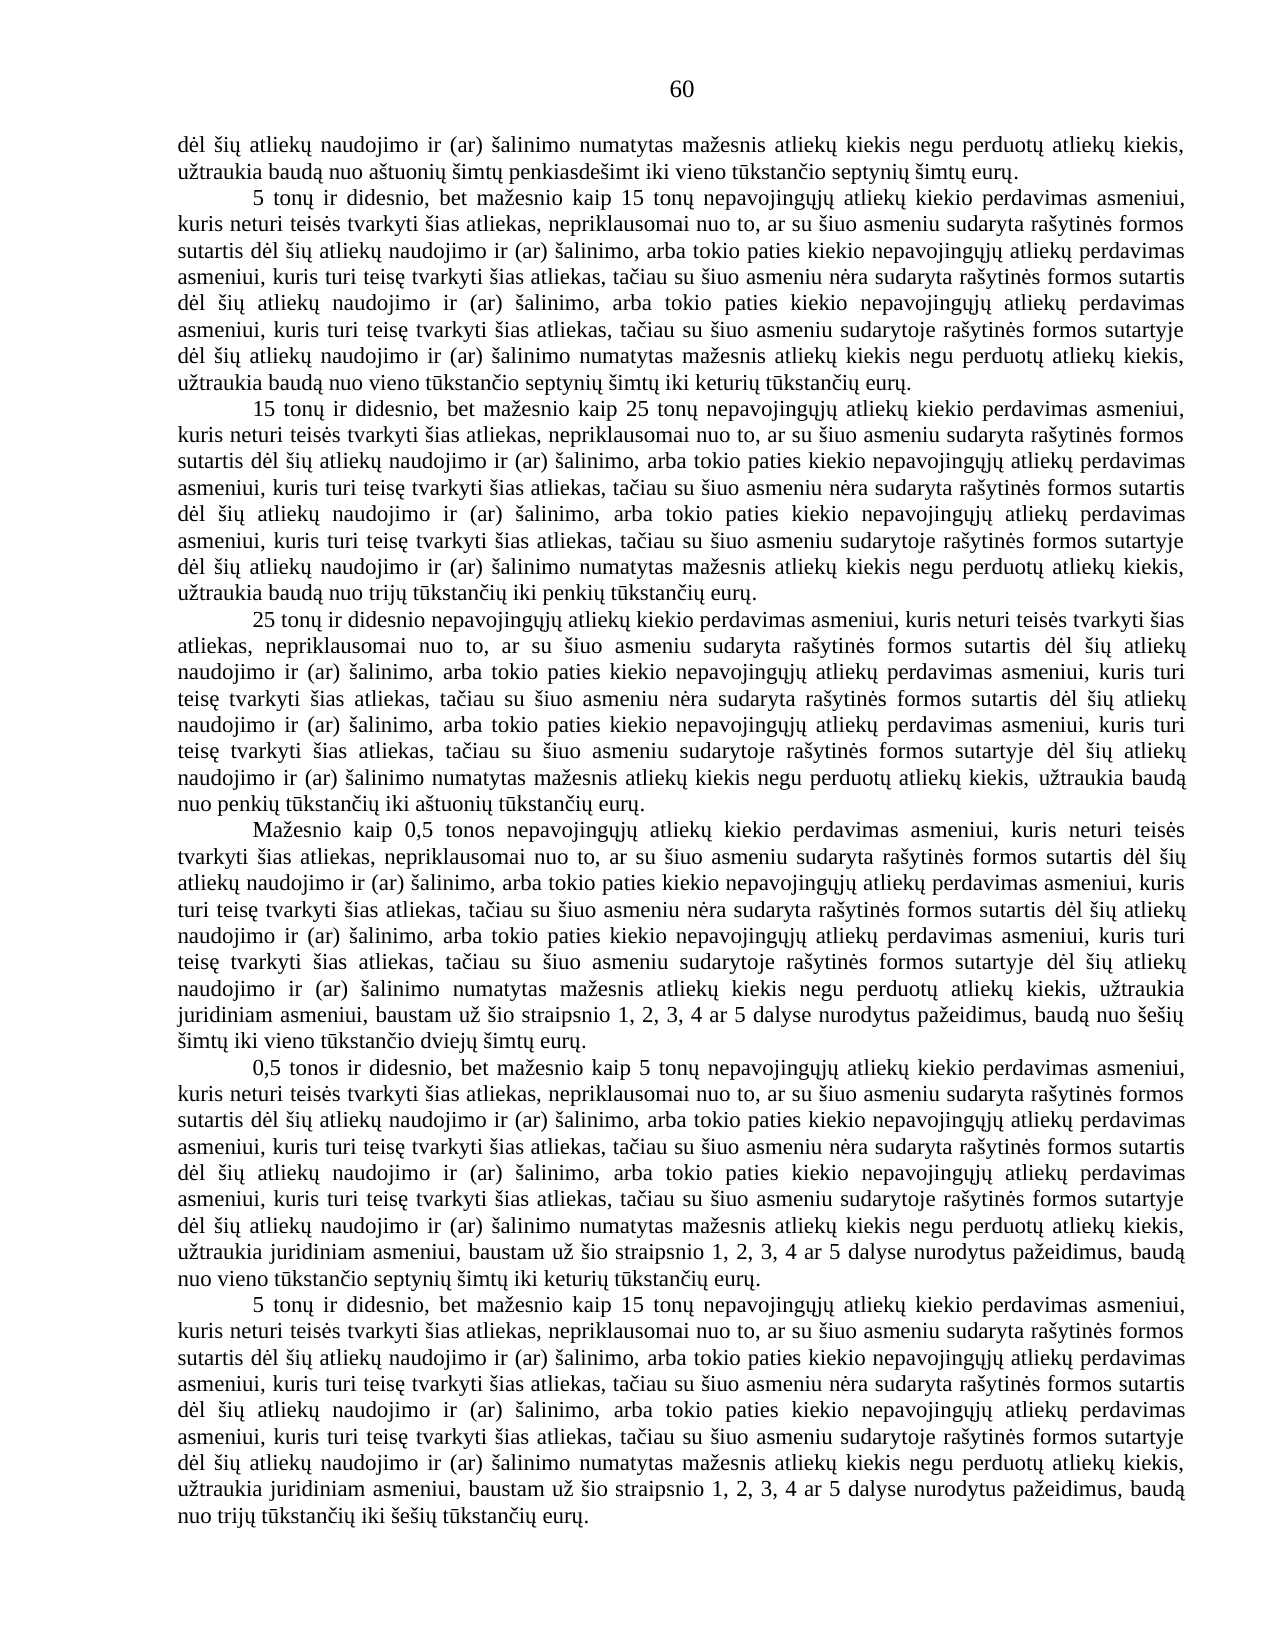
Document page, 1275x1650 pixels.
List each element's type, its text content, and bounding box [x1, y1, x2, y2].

text 0,5 tonos ir didesnio, bet mažesnio kaip 5 tonų nepavojingųjų atliekų kiekio perdavimas asmeniui, kuris neturi teisės tvarkyti šias atliekas, nepriklausomai nuo to, ar su šiuo asmeniu sudaryta rašytinės formos sutartis dėl šių atliekų naudojimo ir (ar) šalinimo, arba tokio paties kiekio nepavojingųjų atliekų perdavimas asmeniui, kuris turi teisę tvarkyti šias atliekas, tačiau su šiuo asmeniu nėra sudaryta rašytinės formos sutartis dėl šių atliekų naudojimo ir (ar) šalinimo, arba tokio paties kiekio nepavojingųjų atliekų perdavimas asmeniui, kuris turi teisę tvarkyti šias atliekas, tačiau su šiuo asmeniu sudarytoje rašytinės formos sutartyje dėl šių atliekų naudojimo ir (ar) šalinimo numatytas mažesnis atliekų kiekis negu perduotų atliekų kiekis, užtraukia juridiniam asmeniui, baustam už šio straipsnio 1, 2, 3, 4 ar 5 dalyse nurodytus pažeidimus, baudą nuo vieno tūkstančio septynių šimtų iki keturių tūkstančių eurų. [177, 1054, 1186, 1291]
text Mažesnio kaip 0,5 tonos nepavojingųjų atliekų kiekio perdavimas asmeniui, kuris neturi teisės tvarkyti šias atliekas, nepriklausomai nuo to, ar su šiuo asmeniu sudaryta rašytinės formos sutartis dėl šių atliekų naudojimo ir (ar) šalinimo, arba tokio paties kiekio nepavojingųjų atliekų perdavimas asmeniui, kuris turi teisę tvarkyti šias atliekas, tačiau su šiuo asmeniu nėra sudaryta rašytinės formos sutartis dėl šių atliekų naudojimo ir (ar) šalinimo, arba tokio paties kiekio nepavojingųjų atliekų perdavimas asmeniui, kuris turi teisę tvarkyti šias atliekas, tačiau su šiuo asmeniu sudarytoje rašytinės formos sutartyje dėl šių atliekų naudojimo ir (ar) šalinimo numatytas mažesnis atliekų kiekis negu perduotų atliekų kiekis, užtraukia juridiniam asmeniui, baustam už šio straipsnio 1, 2, 3, 4 ar 5 dalyse nurodytus pažeidimus, baudą nuo šešių šimtų iki vieno tūkstančio dviejų šimtų eurų. [177, 817, 1186, 1054]
text 5 tonų ir didesnio, bet mažesnio kaip 15 tonų nepavojingųjų atliekų kiekio perdavimas asmeniui, kuris neturi teisės tvarkyti šias atliekas, nepriklausomai nuo to, ar su šiuo asmeniu sudaryta rašytinės formos sutartis dėl šių atliekų naudojimo ir (ar) šalinimo, arba tokio paties kiekio nepavojingųjų atliekų perdavimas asmeniui, kuris turi teisę tvarkyti šias atliekas, tačiau su šiuo asmeniu nėra sudaryta rašytinės formos sutartis dėl šių atliekų naudojimo ir (ar) šalinimo, arba tokio paties kiekio nepavojingųjų atliekų perdavimas asmeniui, kuris turi teisę tvarkyti šias atliekas, tačiau su šiuo asmeniu sudarytoje rašytinės formos sutartyje dėl šių atliekų naudojimo ir (ar) šalinimo numatytas mažesnis atliekų kiekis negu perduotų atliekų kiekis, užtraukia baudą nuo vieno tūkstančio septynių šimtų iki keturių tūkstančių eurų. [177, 184, 1186, 395]
text 25 tonų ir didesnio nepavojingųjų atliekų kiekio perdavimas asmeniui, kuris neturi teisės tvarkyti šias atliekas, nepriklausomai nuo to, ar su šiuo asmeniu sudaryta rašytinės formos sutartis dėl šių atliekų naudojimo ir (ar) šalinimo, arba tokio paties kiekio nepavojingųjų atliekų perdavimas asmeniui, kuris turi teisę tvarkyti šias atliekas, tačiau su šiuo asmeniu nėra sudaryta rašytinės formos sutartis dėl šių atliekų naudojimo ir (ar) šalinimo, arba tokio paties kiekio nepavojingųjų atliekų perdavimas asmeniui, kuris turi teisę tvarkyti šias atliekas, tačiau su šiuo asmeniu sudarytoje rašytinės formos sutartyje dėl šių atliekų naudojimo ir (ar) šalinimo numatytas mažesnis atliekų kiekis negu perduotų atliekų kiekis, užtraukia baudą nuo penkių tūkstančių iki aštuonių tūkstančių eurų. [177, 606, 1186, 817]
text 5 tonų ir didesnio, bet mažesnio kaip 15 tonų nepavojingųjų atliekų kiekio perdavimas asmeniui, kuris neturi teisės tvarkyti šias atliekas, nepriklausomai nuo to, ar su šiuo asmeniu sudaryta rašytinės formos sutartis dėl šių atliekų naudojimo ir (ar) šalinimo, arba tokio paties kiekio nepavojingųjų atliekų perdavimas asmeniui, kuris turi teisę tvarkyti šias atliekas, tačiau su šiuo asmeniu nėra sudaryta rašytinės formos sutartis dėl šių atliekų naudojimo ir (ar) šalinimo, arba tokio paties kiekio nepavojingųjų atliekų perdavimas asmeniui, kuris turi teisę tvarkyti šias atliekas, tačiau su šiuo asmeniu sudarytoje rašytinės formos sutartyje dėl šių atliekų naudojimo ir (ar) šalinimo numatytas mažesnis atliekų kiekis negu perduotų atliekų kiekis, užtraukia juridiniam asmeniui, baustam už šio straipsnio 1, 2, 3, 4 ar 5 dalyse nurodytus pažeidimus, baudą nuo trijų tūkstančių iki šešių tūkstančių eurų. [177, 1291, 1186, 1528]
text 15 tonų ir didesnio, bet mažesnio kaip 25 tonų nepavojingųjų atliekų kiekio perdavimas asmeniui, kuris neturi teisės tvarkyti šias atliekas, nepriklausomai nuo to, ar su šiuo asmeniu sudaryta rašytinės formos sutartis dėl šių atliekų naudojimo ir (ar) šalinimo, arba tokio paties kiekio nepavojingųjų atliekų perdavimas asmeniui, kuris turi teisę tvarkyti šias atliekas, tačiau su šiuo asmeniu nėra sudaryta rašytinės formos sutartis dėl šių atliekų naudojimo ir (ar) šalinimo, arba tokio paties kiekio nepavojingųjų atliekų perdavimas asmeniui, kuris turi teisę tvarkyti šias atliekas, tačiau su šiuo asmeniu sudarytoje rašytinės formos sutartyje dėl šių atliekų naudojimo ir (ar) šalinimo numatytas mažesnis atliekų kiekis negu perduotų atliekų kiekis, užtraukia baudą nuo trijų tūkstančių iki penkių tūkstančių eurų. [177, 395, 1186, 606]
text dėl šių atliekų naudojimo ir (ar) šalinimo numatytas mažesnis atliekų kiekis negu perduotų atliekų kiekis, užtraukia baudą nuo aštuonių šimtų penkiasdešimt iki vieno tūkstančio septynių šimtų eurų. [177, 131, 1186, 184]
